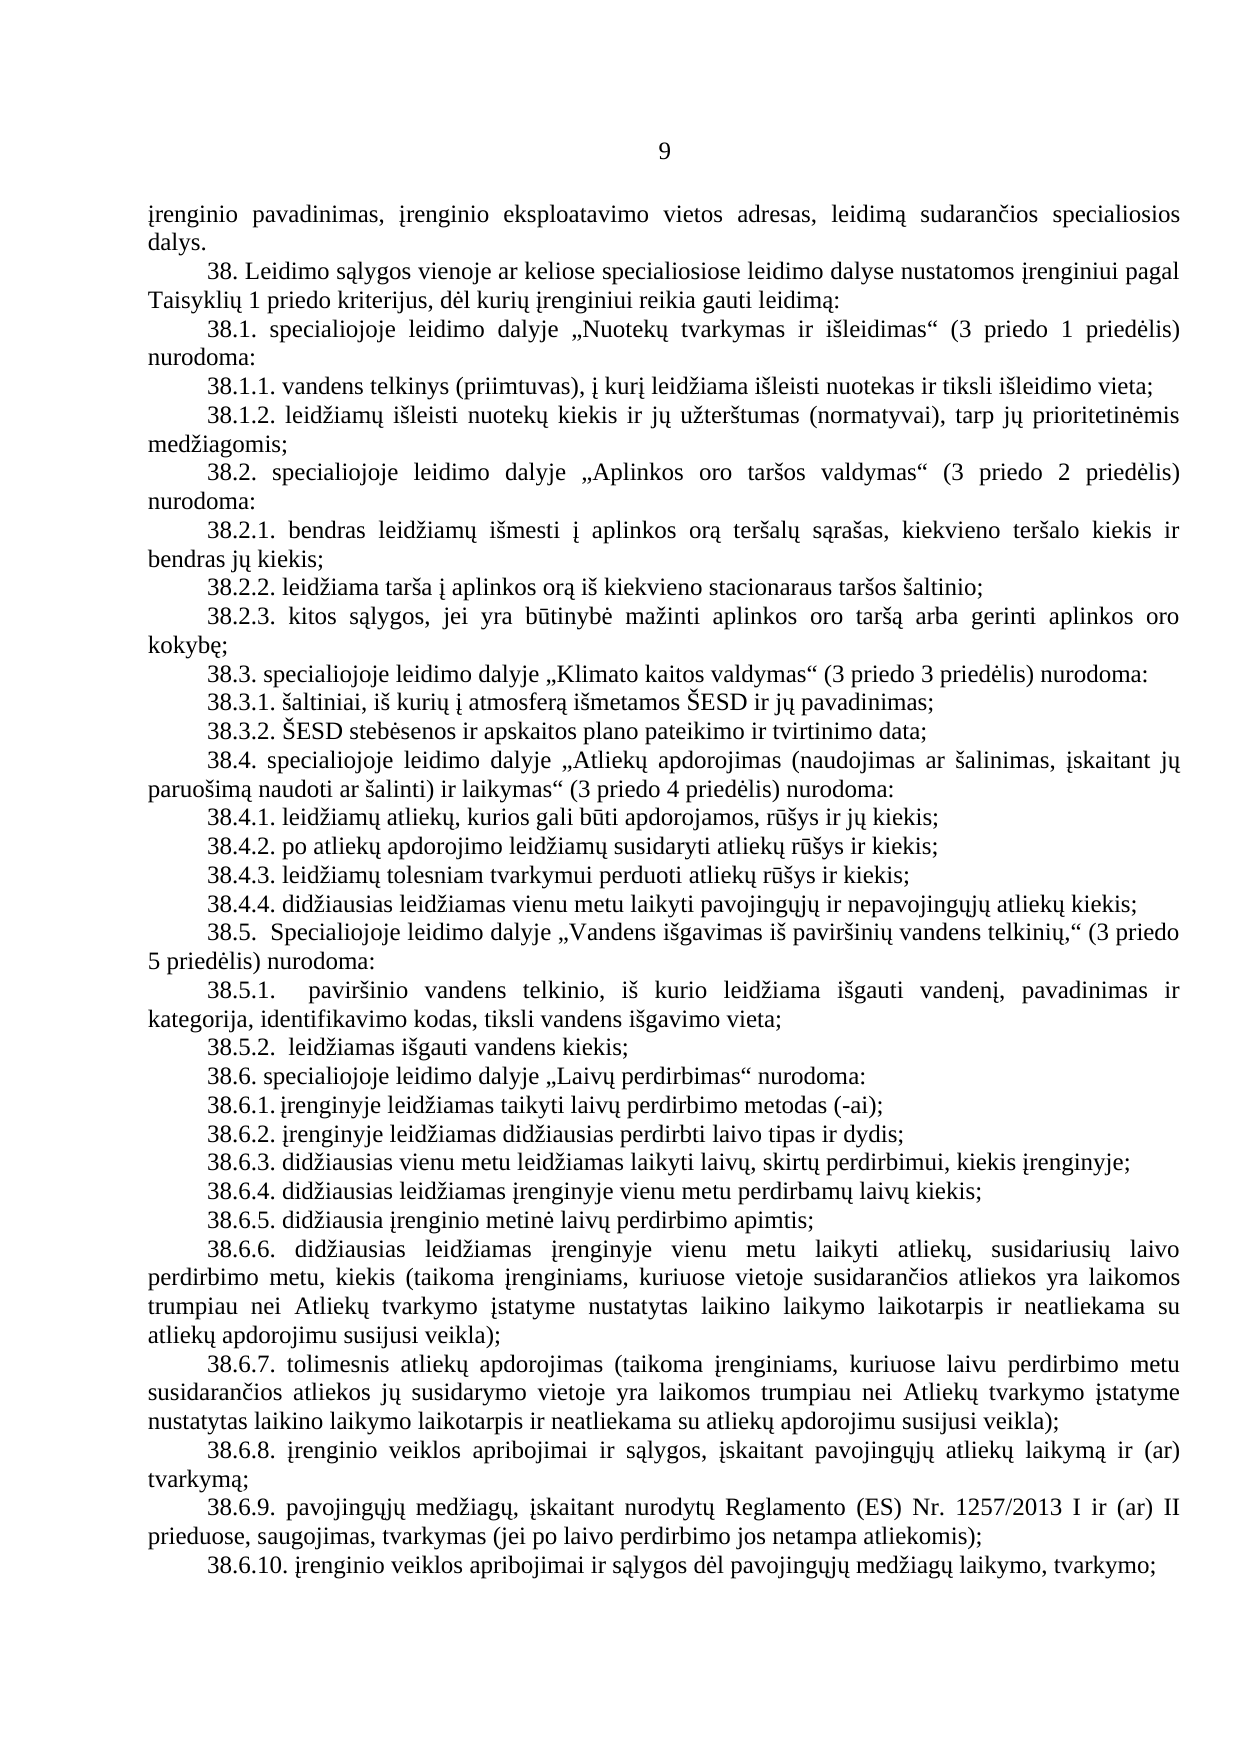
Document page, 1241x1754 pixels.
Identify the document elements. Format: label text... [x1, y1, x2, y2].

text 38.5.2. leidžiamas išgauti vandens kiekis; [148, 1032, 1181, 1061]
text 38.5.1. paviršinio vandens telkinio, iš kurio leidžiama išgauti vandenį, pavadinimas ir kategorija, identifikavimo kodas, tiksli vandens išgavimo vieta; [148, 975, 1181, 1032]
text 38.6.3. didžiausias vienu metu leidžiamas laikyti laivų, skirtų perdirbimui, kiekis įrenginyje; [148, 1147, 1181, 1176]
text 38.5. Specialiojoje leidimo dalyje „Vandens išgavimas iš paviršinių vandens telkinių,“ (3 priedo 5 priedėlis) nurodoma: [148, 917, 1181, 975]
text įrenginio pavadinimas, įrenginio eksploatavimo vietos adresas, leidimą sudarančios specialiosios dalys. [148, 199, 1181, 256]
text 38.6.5. didžiausia įrenginio metinė laivų perdirbimo apimtis; [148, 1205, 1181, 1234]
text 38.4.1. leidžiamų atliekų, kurios gali būti apdorojamos, rūšys ir jų kiekis; [148, 802, 1181, 831]
text 38.6.9. pavojingųjų medžiagų, įskaitant nurodytų Reglamento (ES) Nr. 1257/2013 I ir (ar) II prieduose, saugojimas, tvarkymas (jei po laivo perdirbimo jos netampa atliekomis); [148, 1492, 1181, 1550]
text 38.3.1. šaltiniai, iš kurių į atmosferą išmetamos ŠESD ir jų pavadinimas; [148, 687, 1181, 716]
text 38.1.1. vandens telkinys (priimtuvas), į kurį leidžiama išleisti nuotekas ir tiksli išleidimo vieta; [148, 371, 1181, 400]
text 38.6.1. įrenginyje leidžiamas taikyti laivų perdirbimo metodas (-ai); [148, 1090, 1181, 1119]
text 38.6.8. įrenginio veiklos apribojimai ir sąlygos, įskaitant pavojingųjų atliekų laikymą ir (ar) tvarkymą; [148, 1435, 1181, 1492]
text 38. Leidimo sąlygos vienoje ar keliose specialiosiose leidimo dalyse nustatomos įrenginiui pagal Taisyklių 1 priedo kriterijus, dėl kurių įrenginiui reikia gauti leidimą: [148, 256, 1181, 314]
text 38.4. specialiojoje leidimo dalyje „Atliekų apdorojimas (naudojimas ar šalinimas, įskaitant jų paruošimą naudoti ar šalinti) ir laikymas“ (3 priedo 4 priedėlis) nurodoma: [148, 745, 1181, 802]
text 38.2. specialiojoje leidimo dalyje „Aplinkos oro taršos valdymas“ (3 priedo 2 priedėlis) nurodoma: [148, 457, 1181, 515]
text 38.3.2. ŠESD stebėsenos ir apskaitos plano pateikimo ir tvirtinimo data; [148, 716, 1181, 745]
text 38.4.4. didžiausias leidžiamas vienu metu laikyti pavojingųjų ir nepavojingųjų atliekų kiekis; [148, 889, 1181, 917]
text 38.6. specialiojoje leidimo dalyje „Laivų perdirbimas“ nurodoma: [148, 1061, 1181, 1090]
text 38.2.1. bendras leidžiamų išmesti į aplinkos orą teršalų sąrašas, kiekvieno teršalo kiekis ir bendras jų kiekis; [148, 515, 1181, 572]
text 38.6.7. tolimesnis atliekų apdorojimas (taikoma įrenginiams, kuriuose laivu perdirbimo metu susidarančios atliekos jų susidarymo vietoje yra laikomos trumpiau nei Atliekų tvarkymo įstatyme nustatytas laikino laikymo laikotarpis ir neatliekama su atliekų apdorojimu susijusi veikla); [148, 1349, 1181, 1435]
text 38.2.2. leidžiama tarša į aplinkos orą iš kiekvieno stacionaraus taršos šaltinio; [148, 572, 1181, 601]
text 38.6.10. įrenginio veiklos apribojimai ir sąlygos dėl pavojingųjų medžiagų laikymo, tvarkymo; [148, 1550, 1181, 1579]
text 38.1. specialiojoje leidimo dalyje „Nuotekų tvarkymas ir išleidimas“ (3 priedo 1 priedėlis) nurodoma: [148, 314, 1181, 371]
text 38.2.3. kitos sąlygos, jei yra būtinybė mažinti aplinkos oro taršą arba gerinti aplinkos oro kokybę; [148, 601, 1181, 659]
text 38.4.3. leidžiamų tolesniam tvarkymui perduoti atliekų rūšys ir kiekis; [148, 860, 1181, 889]
text 38.3. specialiojoje leidimo dalyje „Klimato kaitos valdymas“ (3 priedo 3 priedėlis) nurodoma: [148, 659, 1181, 687]
text 38.6.4. didžiausias leidžiamas įrenginyje vienu metu perdirbamų laivų kiekis; [148, 1176, 1181, 1205]
text 38.4.2. po atliekų apdorojimo leidžiamų susidaryti atliekų rūšys ir kiekis; [148, 831, 1181, 860]
text 38.1.2. leidžiamų išleisti nuotekų kiekis ir jų užterštumas (normatyvai), tarp jų prioritetinėmis medžiagomis; [148, 400, 1181, 457]
text 38.6.6. didžiausias leidžiamas įrenginyje vienu metu laikyti atliekų, susidariusių laivo perdirbimo metu, kiekis (taikoma įrenginiams, kuriuose vietoje susidarančios atliekos yra laikomos trumpiau nei Atliekų tvarkymo įstatyme nustatytas laikino laikymo laikotarpis ir neatliekama su atliekų apdorojimu susijusi veikla); [148, 1234, 1181, 1349]
text 38.6.2. įrenginyje leidžiamas didžiausias perdirbti laivo tipas ir dydis; [148, 1119, 1181, 1147]
